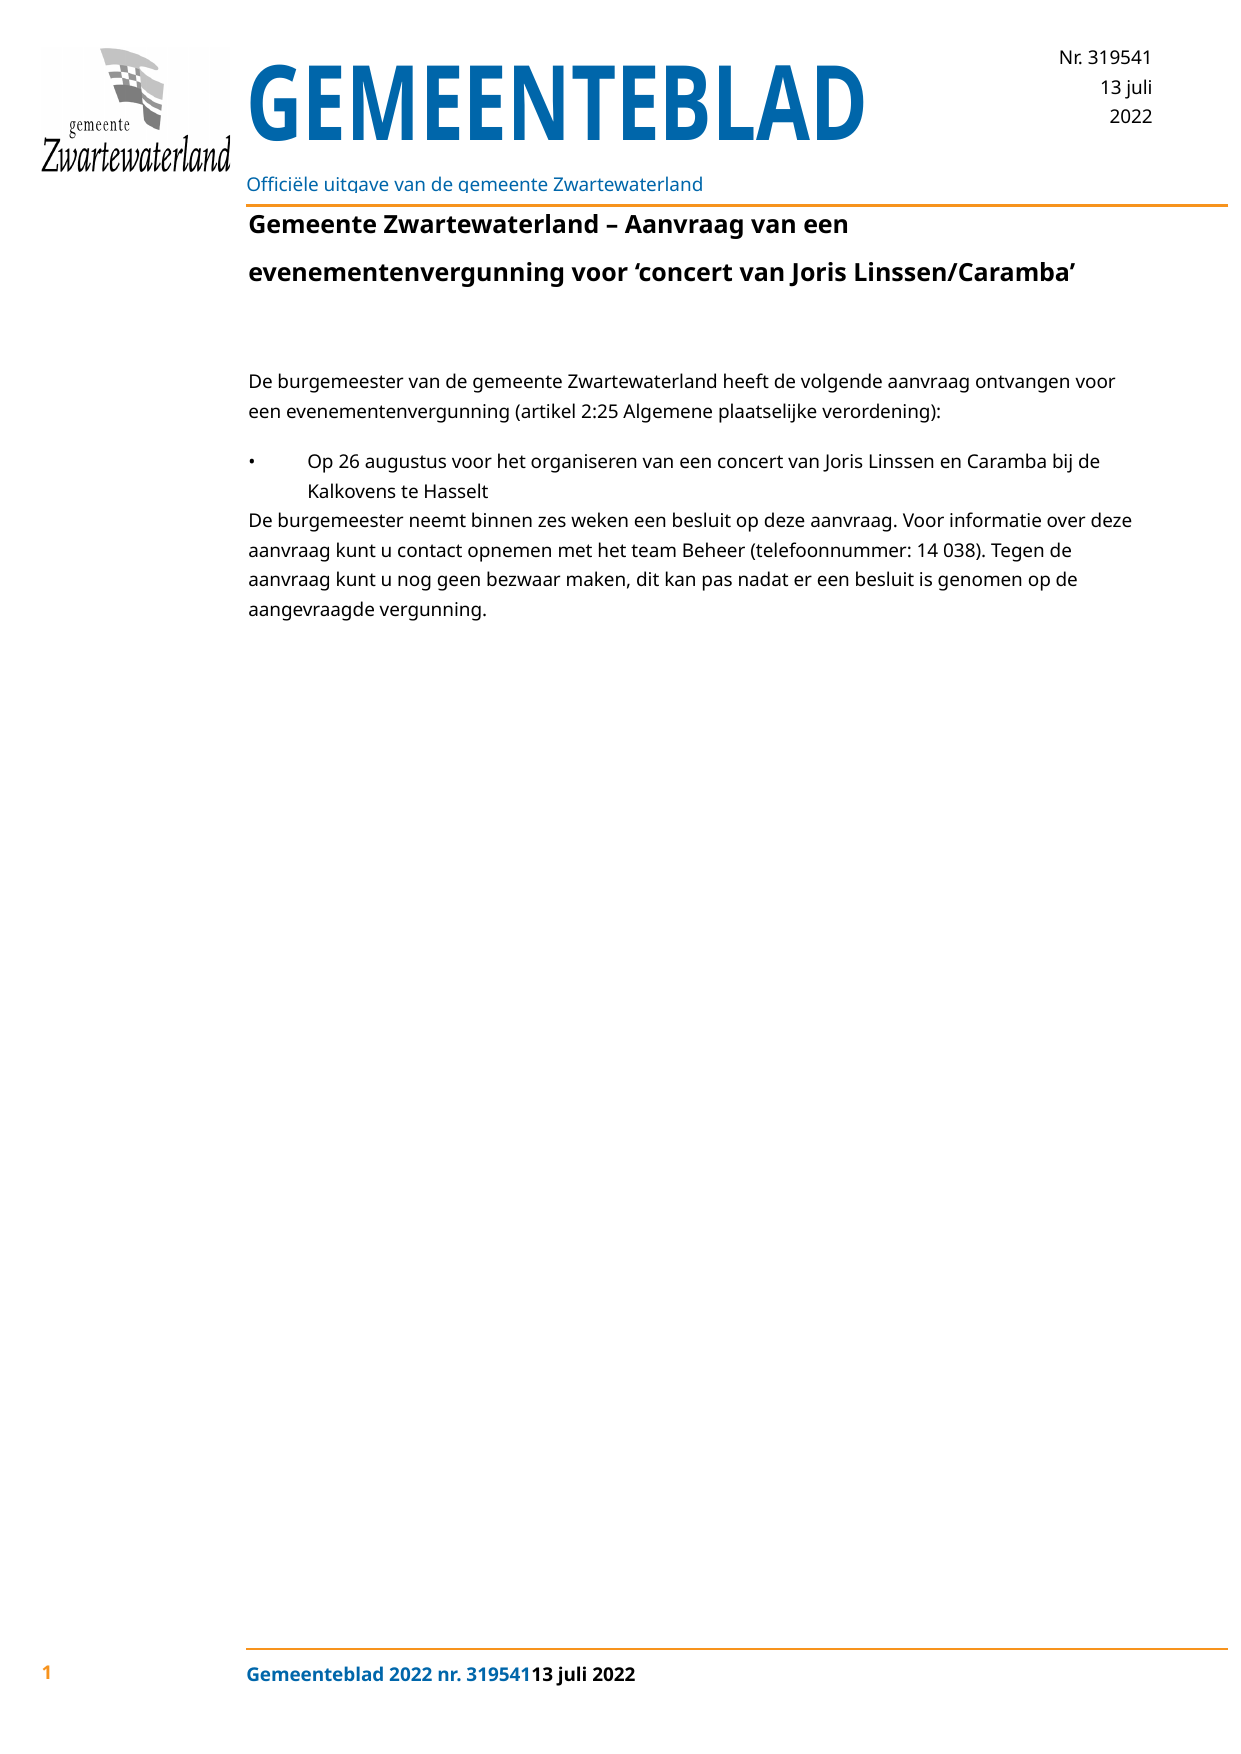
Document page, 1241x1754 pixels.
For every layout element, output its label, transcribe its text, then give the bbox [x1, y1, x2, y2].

text Gemeente Zwartewaterland – Aanvraag van een evenementenvergunning voor ‘concert van Joris Linssen/Caramba’ [248, 207, 1152, 288]
text De burgemeester neemt binnen zes weken een besluit op deze aanvraag. Voor informatie over deze aanvraag kunt u contact opnemen met het team Beheer (telefoonnummer: 14 038). Tegen de aanvraag kunt u nog geen bezwaar maken, dit kan pas nadat er een besluit is genomen op de aangevraagde vergunning. [248, 507, 1152, 622]
picture [41, 47, 231, 172]
text De burgemeester van de gemeente Zwartewaterland heeft de volgende aanvraag ontvangen voor een evenementenvergunning (artikel 2:25 Algemene plaatselijke verordening): [248, 368, 1152, 424]
list Op 26 augustus voor het organiseren van een concert van Joris Linssen en Caramba bij de Kalkovens te Hasselt [248, 448, 1152, 504]
